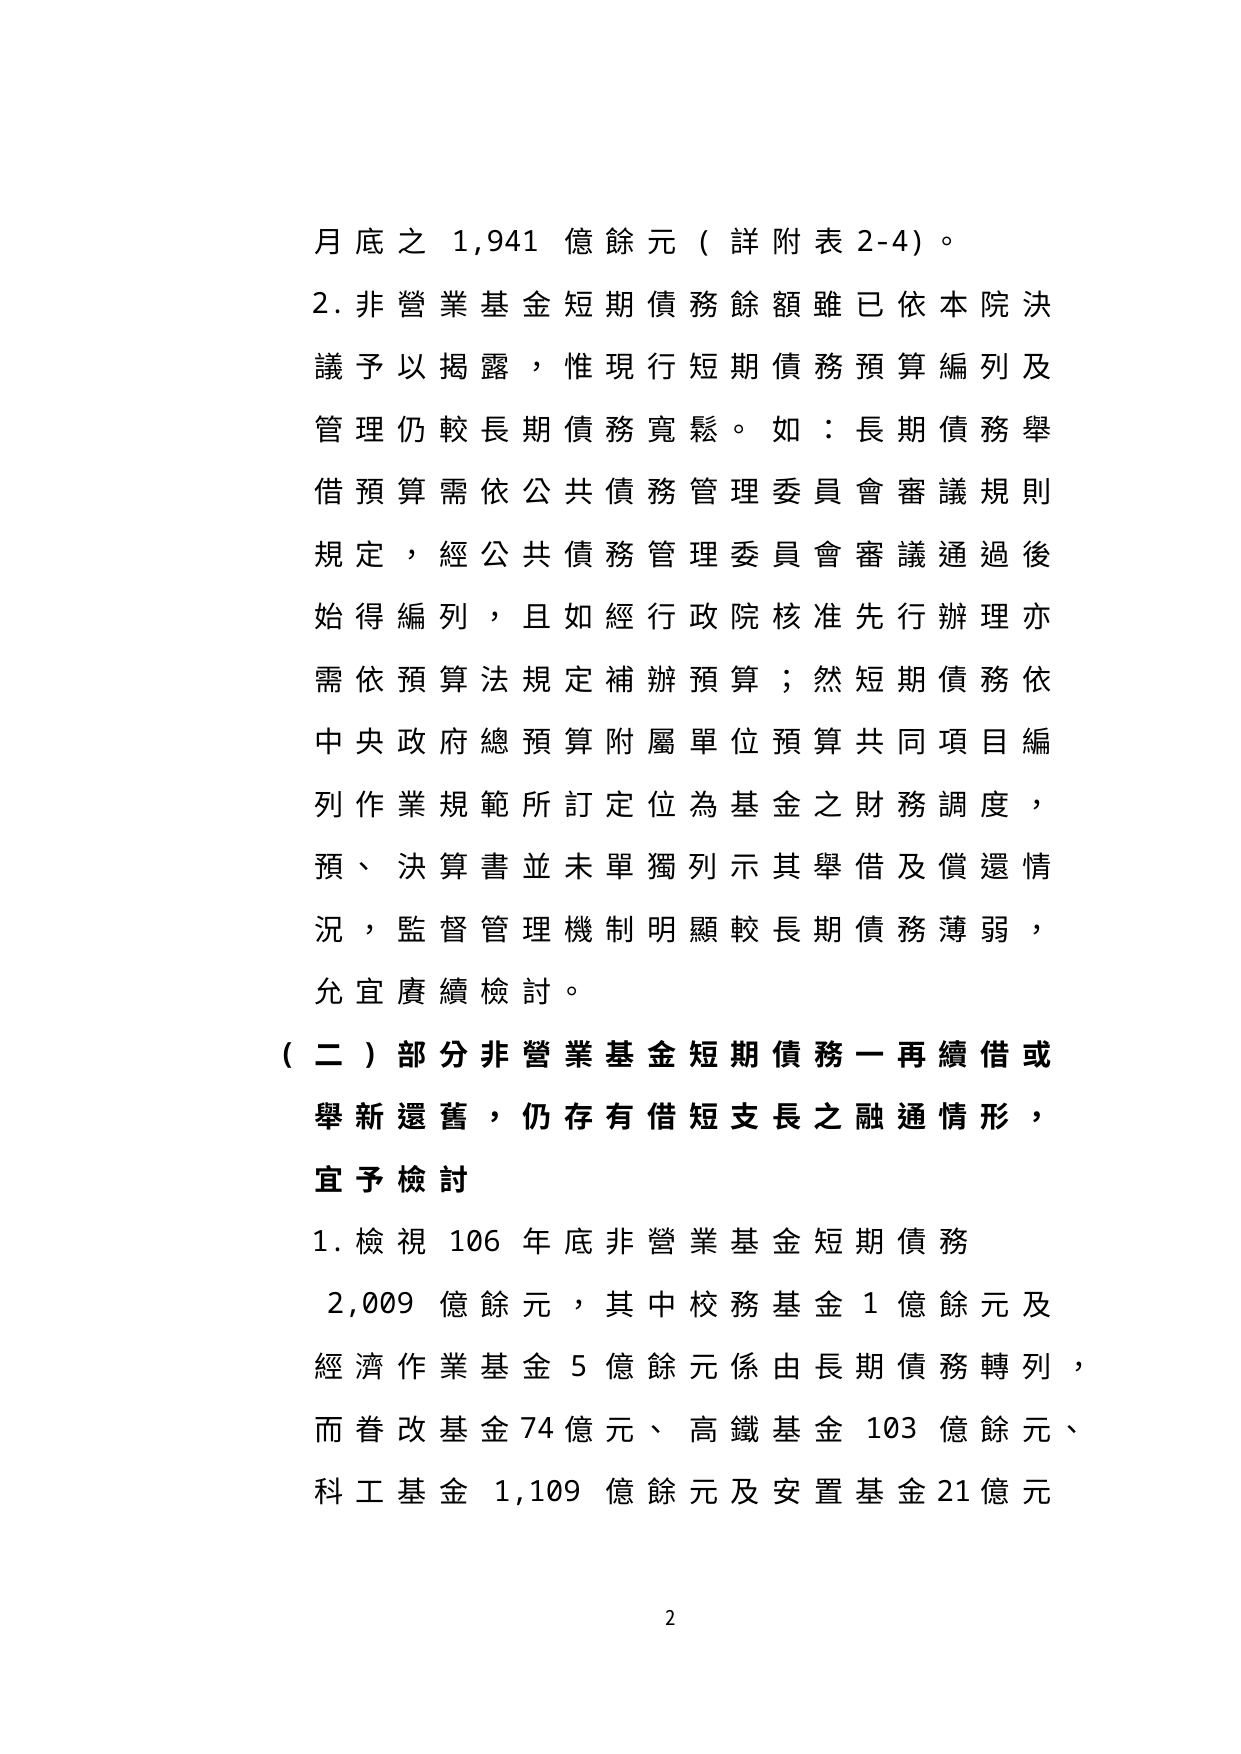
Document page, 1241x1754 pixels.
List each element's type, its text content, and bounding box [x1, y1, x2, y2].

text 月底之1,941億餘元(詳附表2-4)。 [271, 198, 1058, 261]
text 2.非營業基金短期債務餘額雖已依本院決議予以揭露，惟現行短期債務預算編列及管理仍較長期債務寬鬆。如：長期債務舉借預算需依公共債務管理委員會審議規則規定，經公共債務管理委員會審議通過後始得編列，且如經行政院核准先行辦理亦需依預算法規定補辦預算；然短期債務依中央政府總預算附屬單位預算共同項目編列作業規範所訂定位為基金之財務調度，預、決算書並未單獨列示其舉借及償還情況，監督管理機制明顯較長期債務薄弱，允宜賡續檢討。 [271, 261, 1058, 1011]
text 1.檢視106年底非營業基金短期債務2,009億餘元，其中校務基金1億餘元及經濟作業基金5億餘元係由長期債務轉列，而眷改基金74億元、高鐵基金103億餘元、科工基金1,109億餘元及安置基金21億元則為減輕利息負擔，依附屬單位預算執行要點規定，就原列長期債務舉借預算額度內改以舉借短期債務，至安置基金73億餘元及民營化基金621億餘元則係以財務調度為由所舉借之短期債務(詳附表3-4)。 [271, 1198, 1058, 1511]
text (二)部分非營業基金短期債務一再續借或舉新還舊，仍存有借短支長之融通情形，宜予檢討 [242, 1011, 1058, 1198]
